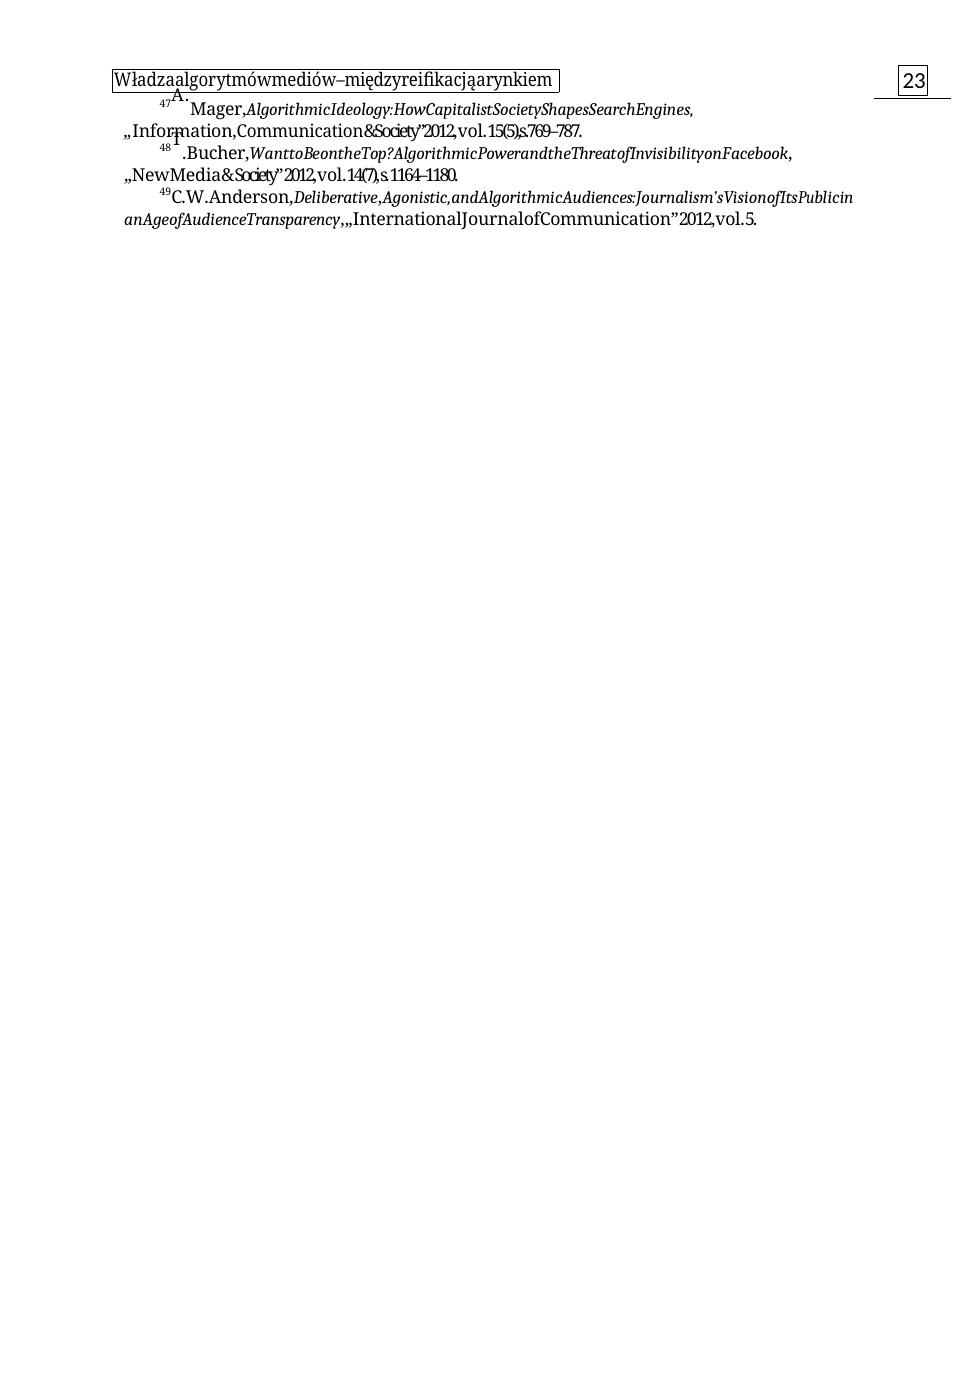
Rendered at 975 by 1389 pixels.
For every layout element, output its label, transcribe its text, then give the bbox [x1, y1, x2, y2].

text „NewMedia&Society”2012,vol.14(7),s.1164–1180. [124, 164, 869, 186]
text 47A.Mager,AlgorithmicIdeology:HowCapitalistSocietyShapesSearchEngines,„Information,Communication&Society”2012,vol.15(5),s.769–787. [124, 98, 857, 142]
text 49C.W.Anderson,Deliberative,Agonistic,andAlgorithmicAudiences:Journalism’sVisionofItsPublicinanAgeofAudienceTransparency,„InternationalJournalofCommunication”2012,vol.5. [124, 186, 857, 230]
text 48T.Bucher,WanttoBeontheTop?AlgorithmicPowerandtheThreatofInvisibilityonFacebook, [159, 142, 869, 164]
